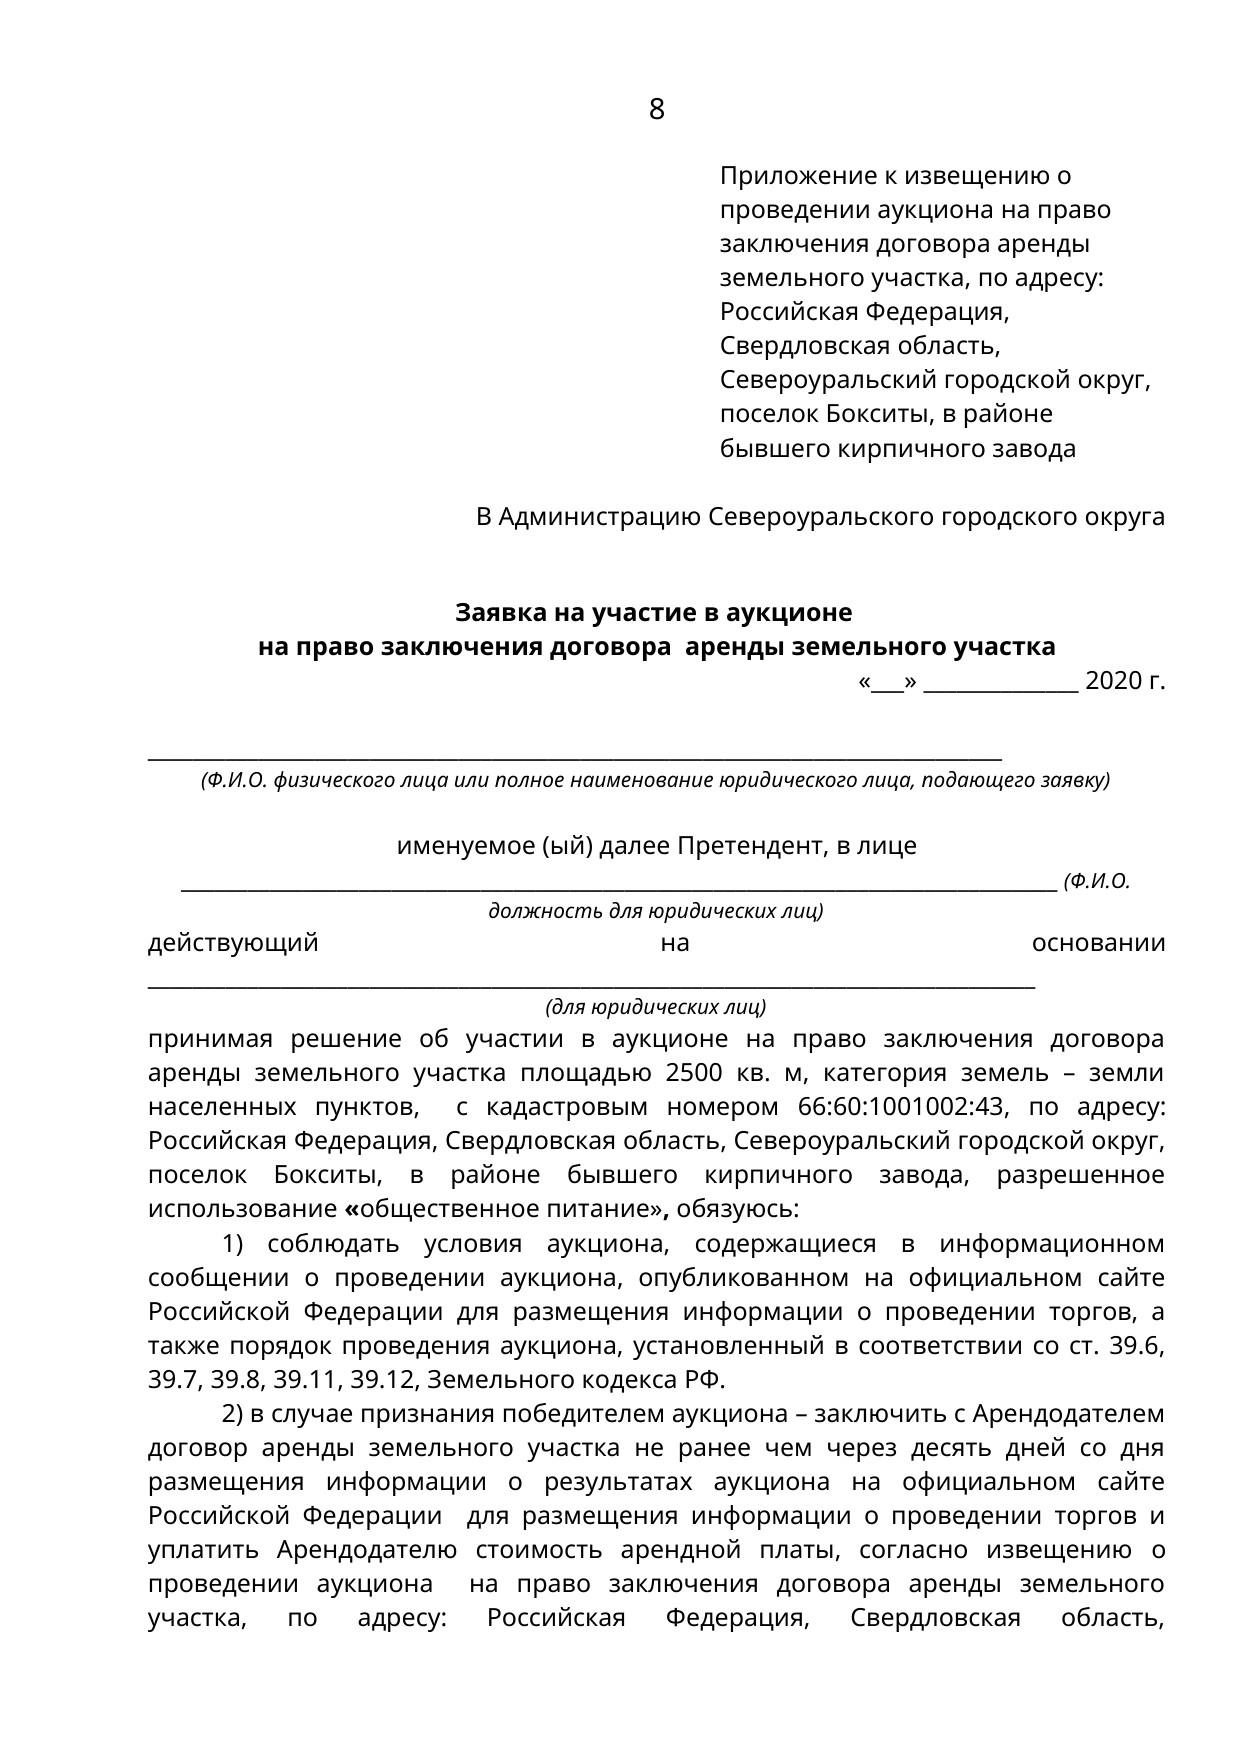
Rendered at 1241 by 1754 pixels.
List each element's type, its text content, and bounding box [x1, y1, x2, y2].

subtitle на право заключения договора аренды земельного участка [148, 629, 1166, 663]
text именуемое (ый) далее Претендент, в лице _______________________________________________________________________________ (Ф.И.О. должность для юридических лиц) [148, 828, 1166, 924]
text 1) соблюдать условия аукциона, содержащиеся в информационном сообщении о проведении аукциона, опубликованном на официальном сайте Российской Федерации для размещения информации о проведении торгов, а также порядок проведения аукциона, установленный в соответствии со ст. 39.6, 39.7, 39.8, 39.11, 39.12, Земельного кодекса РФ. [148, 1225, 1166, 1396]
text _____________________________________________________________________________ [148, 731, 1166, 765]
text (Ф.И.О. физического лица или полное наименование юридического лица, подающего заявку) [148, 765, 1166, 794]
text В Администрацию Североуральского городского округа [148, 498, 1166, 532]
text действующий на основании ________________________________________________________________________________ [148, 924, 1166, 992]
subtitle Заявка на участие в аукционе [148, 595, 1166, 629]
text принимая решение об участии в аукционе на право заключения договора аренды земельного участка площадью 2500 кв. м, категория земель – земли населенных пунктов, с кадастровым номером 66:60:1001002:43, по адресу: Российская Федерация, Свердловская область, Североуральский городской округ, поселок Бокситы, в районе бывшего кирпичного завода, разрешенное использование «общественное питание», обязуюсь: [148, 1021, 1166, 1225]
text (для юридических лиц) [148, 992, 1166, 1021]
text «___» ______________ 2020 г. [148, 663, 1166, 697]
text 2) в случае признания победителем аукциона – заключить с Арендодателем договор аренды земельного участка не ранее чем через десять дней со дня размещения информации о результатах аукциона на официальном сайте Российской Федерации для размещения информации о проведении торгов и уплатить Арендодателю стоимость арендной платы, согласно извещению о проведении аукциона на право заключения договора аренды земельного участка, по адресу: Российская Федерация, Свердловская область, [148, 1396, 1166, 1634]
table_header Приложение к извещению о проведении аукциона на право заключения договора аренды земельного участка, по адресу: Российская Федерация, Свердловская область, Североуральский городской округ, поселок Бокситы, в районе бывшего кирпичного завода [708, 158, 1165, 464]
